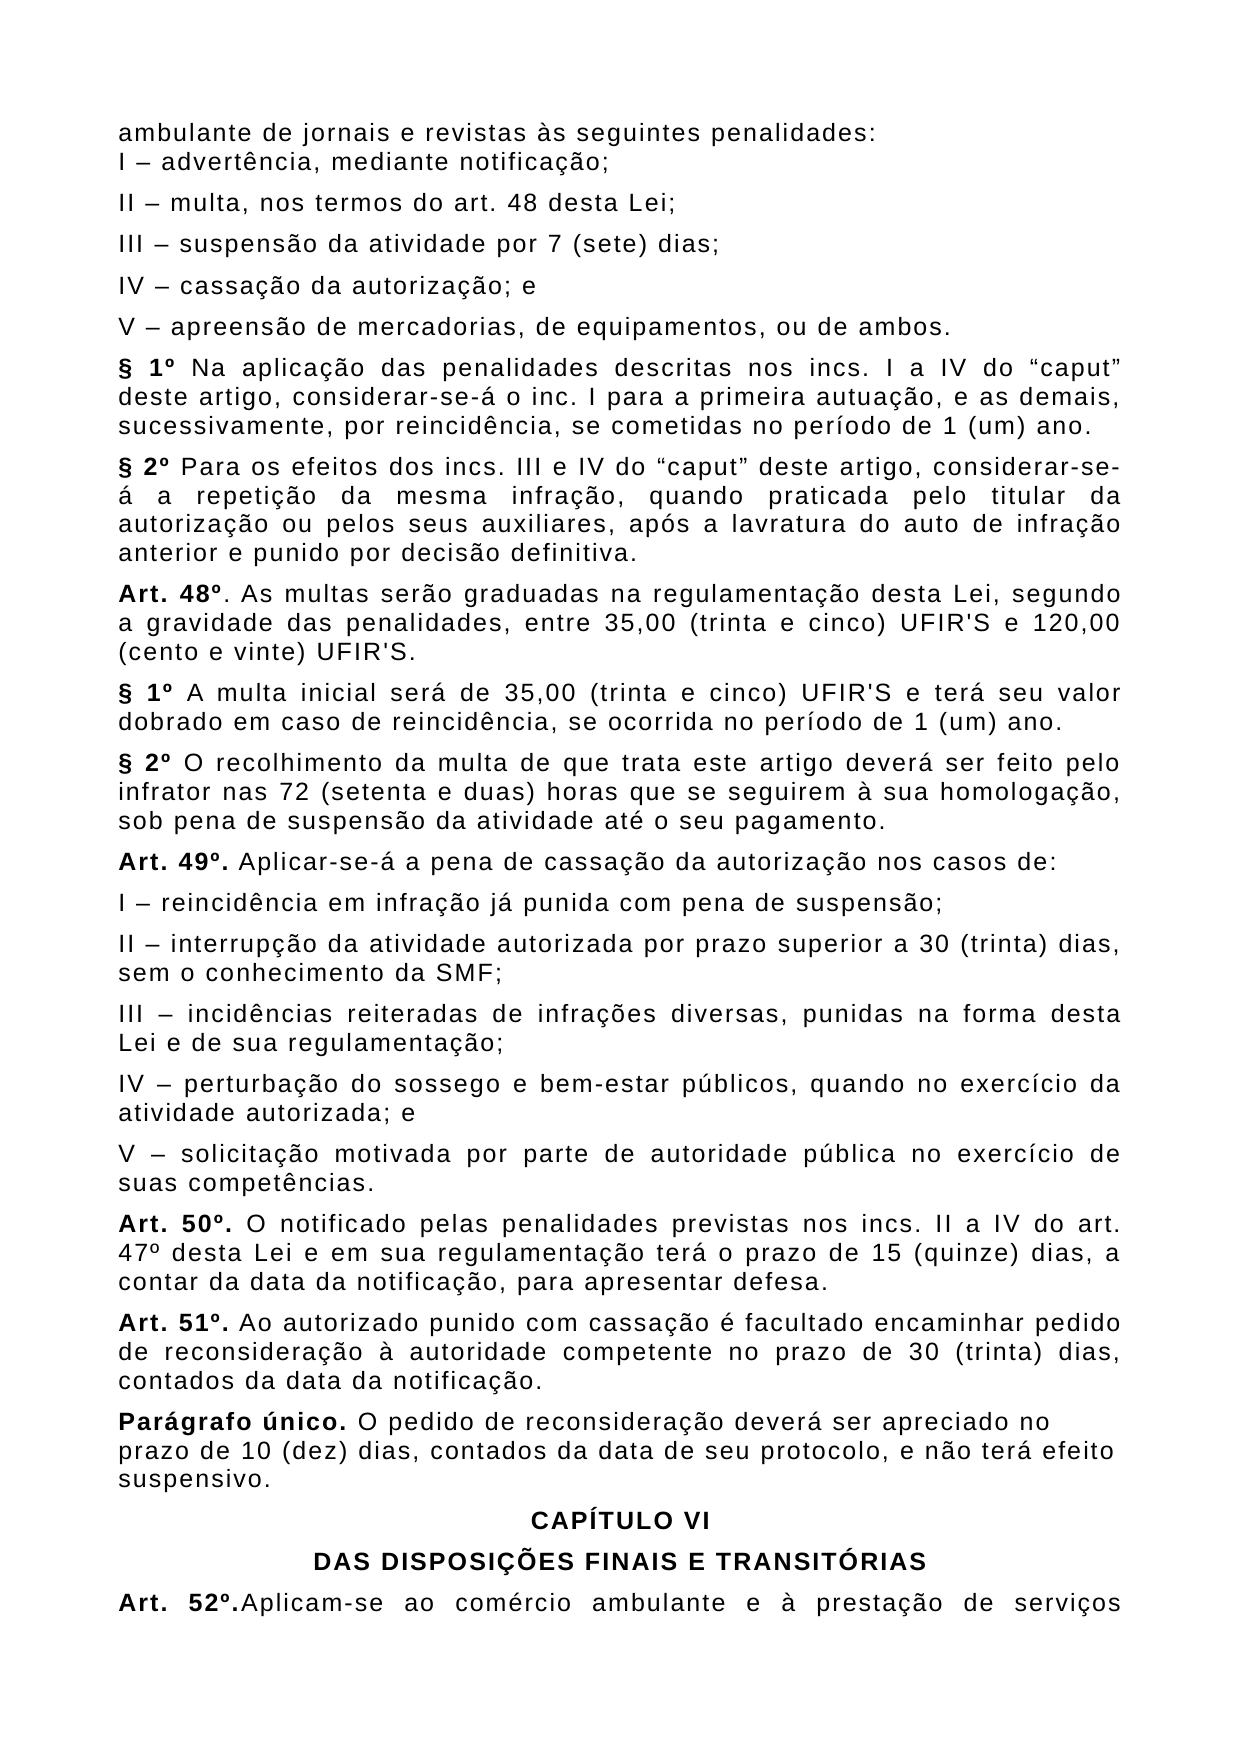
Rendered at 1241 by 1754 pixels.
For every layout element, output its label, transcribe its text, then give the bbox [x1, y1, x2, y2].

text § 2º Para os efeitos dos incs. III e IV do “caput” deste artigo, considerar-se-á a repetição da mesma infração, quando praticada pelo titular da autorização ou pelos seus auxiliares, após a lavratura do auto de infração anterior e punido por decisão definitiva. [118, 452, 1122, 567]
text III – incidências reiteradas de infrações diversas, punidas na forma desta Lei e de sua regulamentação; [118, 999, 1122, 1057]
text DAS DISPOSIÇÕES FINAIS E TRANSITÓRIAS [118, 1547, 1122, 1576]
text CAPÍTULO VI [118, 1506, 1122, 1534]
text Art. 48º. As multas serão graduadas na regulamentação desta Lei, segundo a gravidade das penalidades, entre 35,00 (trinta e cinco) UFIR'S e 120,00 (cento e vinte) UFIR'S. [118, 579, 1122, 666]
text § 2º O recolhimento da multa de que trata este artigo deverá ser feito pelo infrator nas 72 (setenta e duas) horas que se seguirem à sua homologação, sob pena de suspensão da atividade até o seu pagamento. [118, 748, 1122, 834]
text IV – cassação da autorização; e [118, 271, 1122, 299]
text ambulante de jornais e revistas às seguintes penalidades: [118, 118, 1122, 147]
text Art. 49º. Aplicar-se-á a pena de cassação da autorização nos casos de: [118, 847, 1122, 876]
text Art. 52º.Aplicam-se ao comércio ambulante e à prestação de serviços [118, 1588, 1122, 1617]
text Art. 51º. Ao autorizado punido com cassação é facultado encaminhar pedido de reconsideração à autoridade competente no prazo de 30 (trinta) dias, contados da data da notificação. [118, 1308, 1122, 1394]
text III – suspensão da atividade por 7 (sete) dias; [118, 229, 1122, 258]
text I – advertência, mediante notificação; [118, 147, 1122, 176]
text Parágrafo único. O pedido de reconsideração deverá ser apreciado no prazo de 10 (dez) dias, contados da data de seu protocolo, e não terá efeito suspensivo. [118, 1407, 1122, 1493]
text I – reincidência em infração já punida com pena de suspensão; [118, 888, 1122, 917]
text II – interrupção da atividade autorizada por prazo superior a 30 (trinta) dias, sem o conhecimento da SMF; [118, 929, 1122, 987]
text II – multa, nos termos do art. 48 desta Lei; [118, 188, 1122, 217]
text V – solicitação motivada por parte de autoridade pública no exercício de suas competências. [118, 1139, 1122, 1197]
text § 1º Na aplicação das penalidades descritas nos incs. I a IV do “caput” deste artigo, considerar-se-á o inc. I para a primeira autuação, e as demais, sucessivamente, por reincidência, se cometidas no período de 1 (um) ano. [118, 353, 1122, 439]
text V – apreensão de mercadorias, de equipamentos, ou de ambos. [118, 312, 1122, 341]
text § 1º A multa inicial será de 35,00 (trinta e cinco) UFIR'S e terá seu valor dobrado em caso de reincidência, se ocorrida no período de 1 (um) ano. [118, 678, 1122, 736]
text Art. 50º. O notificado pelas penalidades previstas nos incs. II a IV do art. 47º desta Lei e em sua regulamentação terá o prazo de 15 (quinze) dias, a contar da data da notificação, para apresentar defesa. [118, 1209, 1122, 1296]
text IV – perturbação do sossego e bem-estar públicos, quando no exercício da atividade autorizada; e [118, 1069, 1122, 1127]
